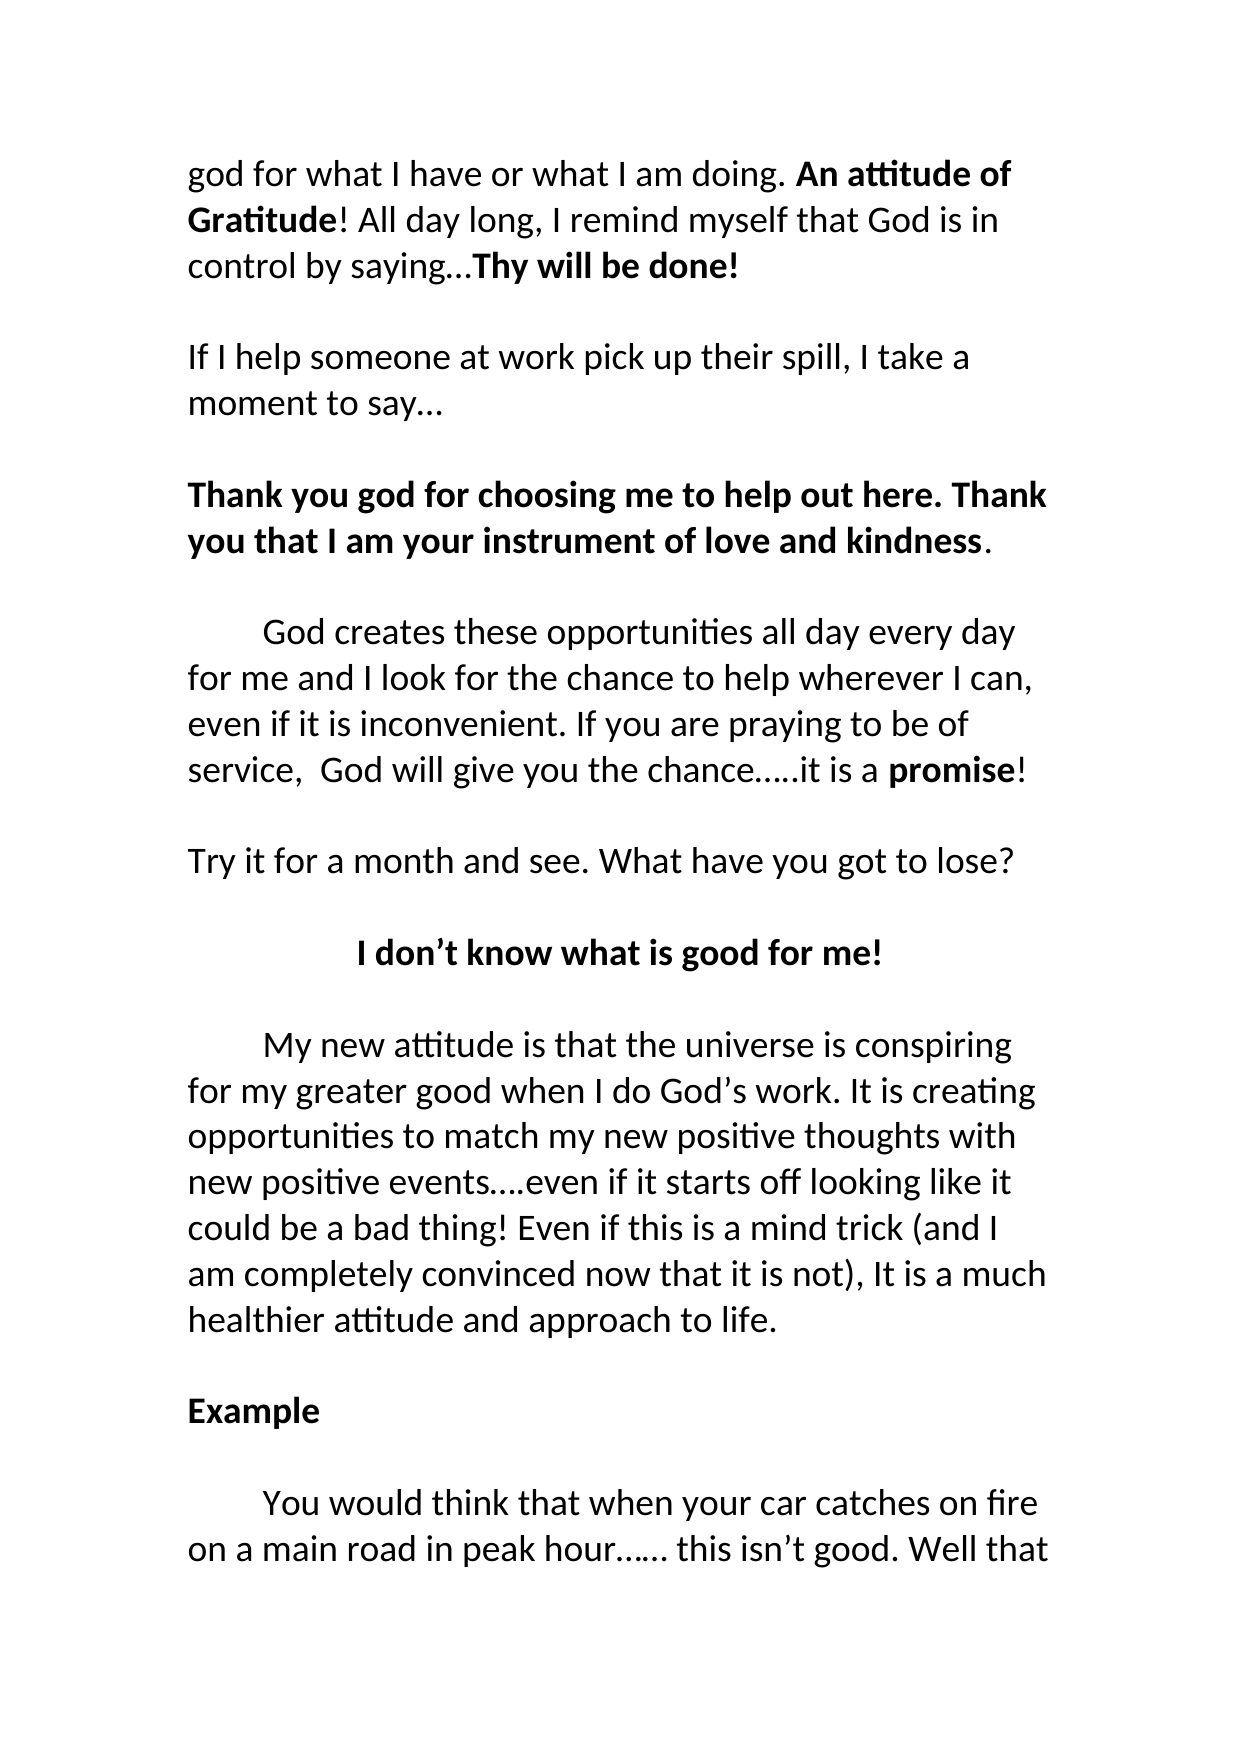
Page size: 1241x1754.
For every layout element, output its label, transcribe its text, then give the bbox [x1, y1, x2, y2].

text Try it for a month and see. What have you got to lose? [187, 837, 1053, 883]
text If I help someone at work pick up their spill, I take a moment to say… [187, 333, 1053, 425]
text My new attitude is that the universe is conspiring for my greater good when I do God’s work. It is creating opportunities to match my new positive thoughts with new positive events….even if it starts off looking like it could be a bad thing! Even if this is a mind trick (and I am completely convinced now that it is not), It is a much healthier attitude and approach to life. [187, 1021, 1053, 1342]
text Example [187, 1387, 1053, 1433]
text Thank you god for choosing me to help out here. Thank you that I am your instrument of love and kindness. [187, 471, 1053, 562]
text God creates these opportunities all day every day for me and I look for the chance to help wherever I can, even if it is inconvenient. If you are praying to be of service, God will give you the chance…..it is a promise! [187, 608, 1053, 792]
text god for what I have or what I am doing. An attitude of Gratitude! All day long, I remind myself that God is in control by saying…Thy will be done! [187, 150, 1053, 287]
text I don’t know what is good for me! [187, 929, 1053, 975]
text You would think that when your car catches on fire on a main road in peak hour…… this isn’t good. Well that [187, 1479, 1053, 1571]
